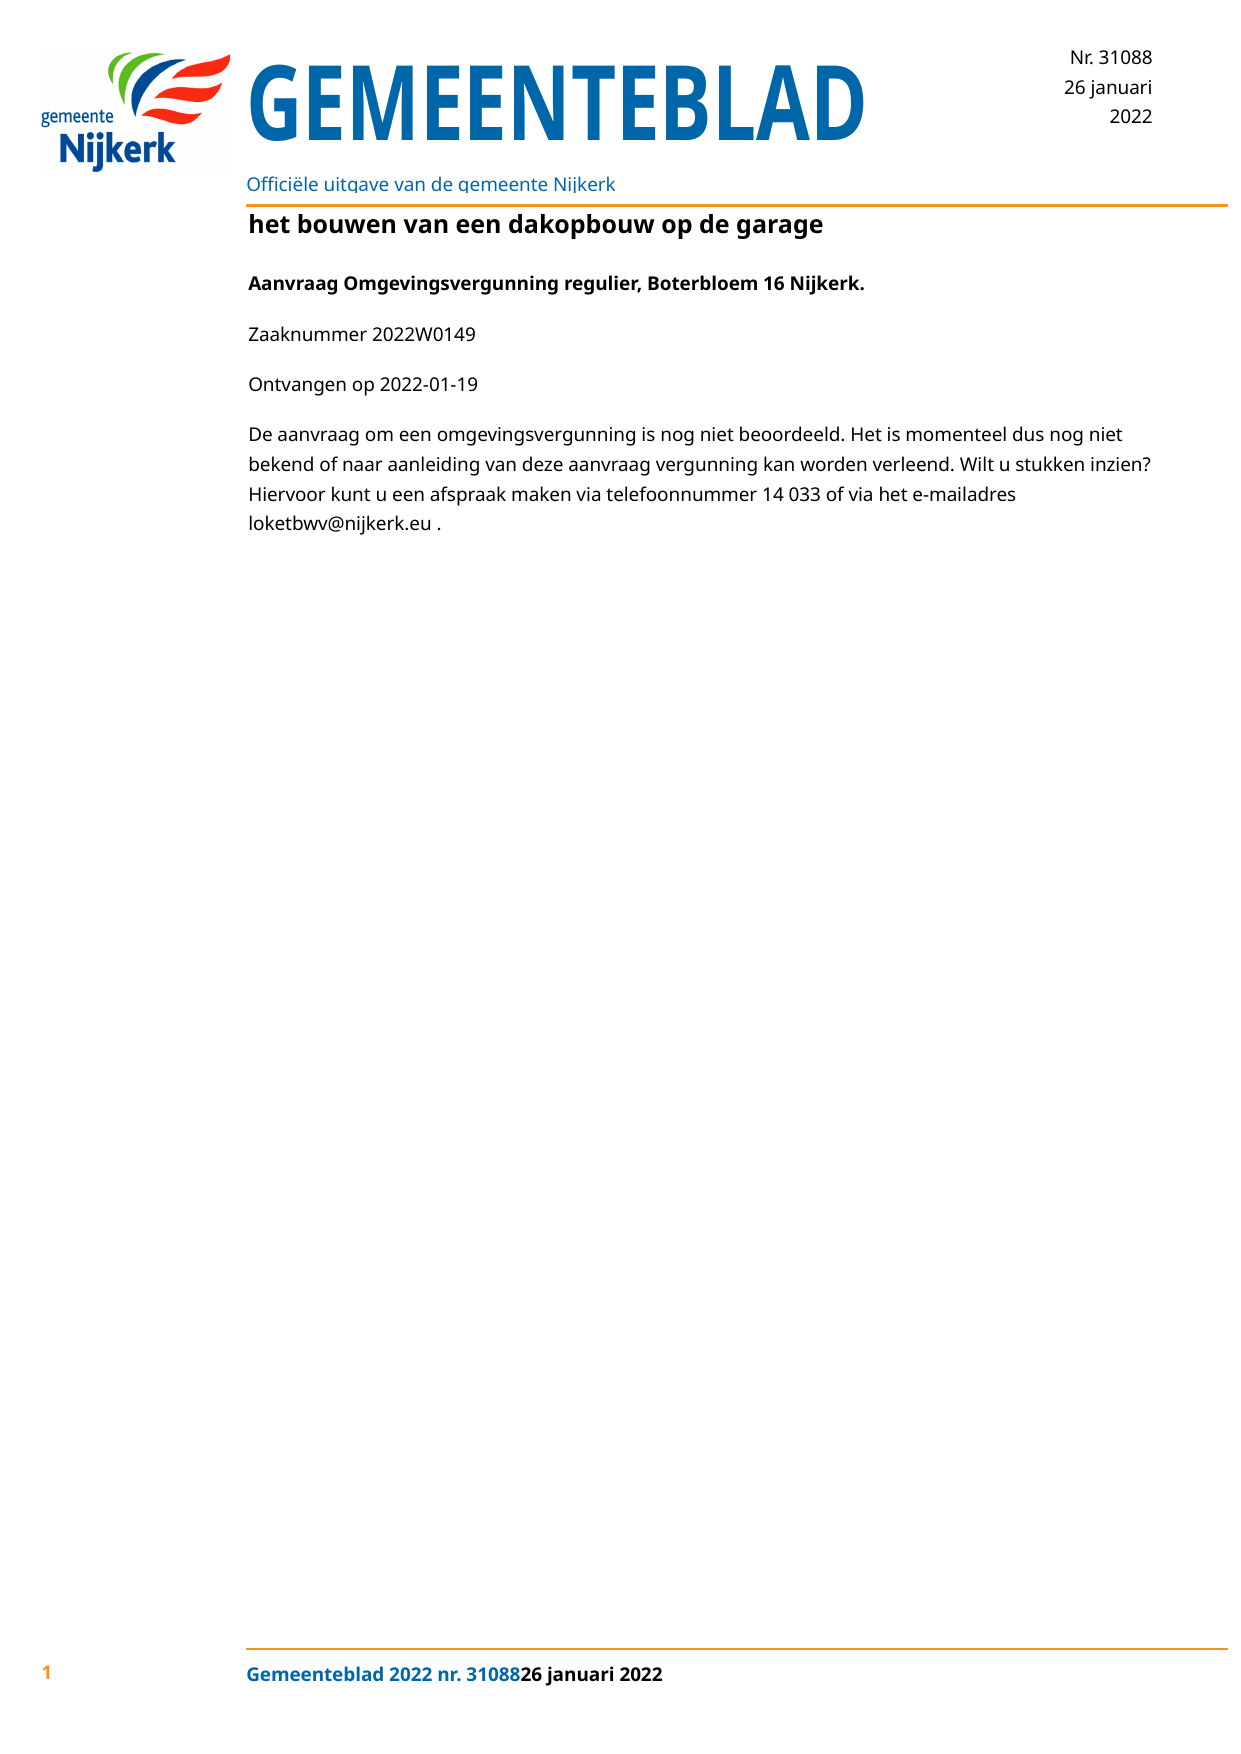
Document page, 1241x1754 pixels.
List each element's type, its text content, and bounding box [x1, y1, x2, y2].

text De aanvraag om een omgevingsvergunning is nog niet beoordeeld. Het is momenteel dus nog niet bekend of naar aanleiding van deze aanvraag vergunning kan worden verleend. Wilt u stukken inzien? Hiervoor kunt u een afspraak maken via telefoonnummer 14 033 of via het e-mailadres loketbwv@nijkerk.eu . [248, 422, 1152, 536]
text Zaaknummer 2022W0149 [248, 321, 1152, 346]
text het bouwen van een dakopbouw op de garage [248, 207, 1152, 241]
text Ontvangen op 2022-01-19 [248, 371, 1152, 397]
text Aanvraag Omgevingsvergunning regulier, Boterbloem 16 Nijkerk. [248, 270, 1152, 296]
picture [41, 47, 231, 172]
